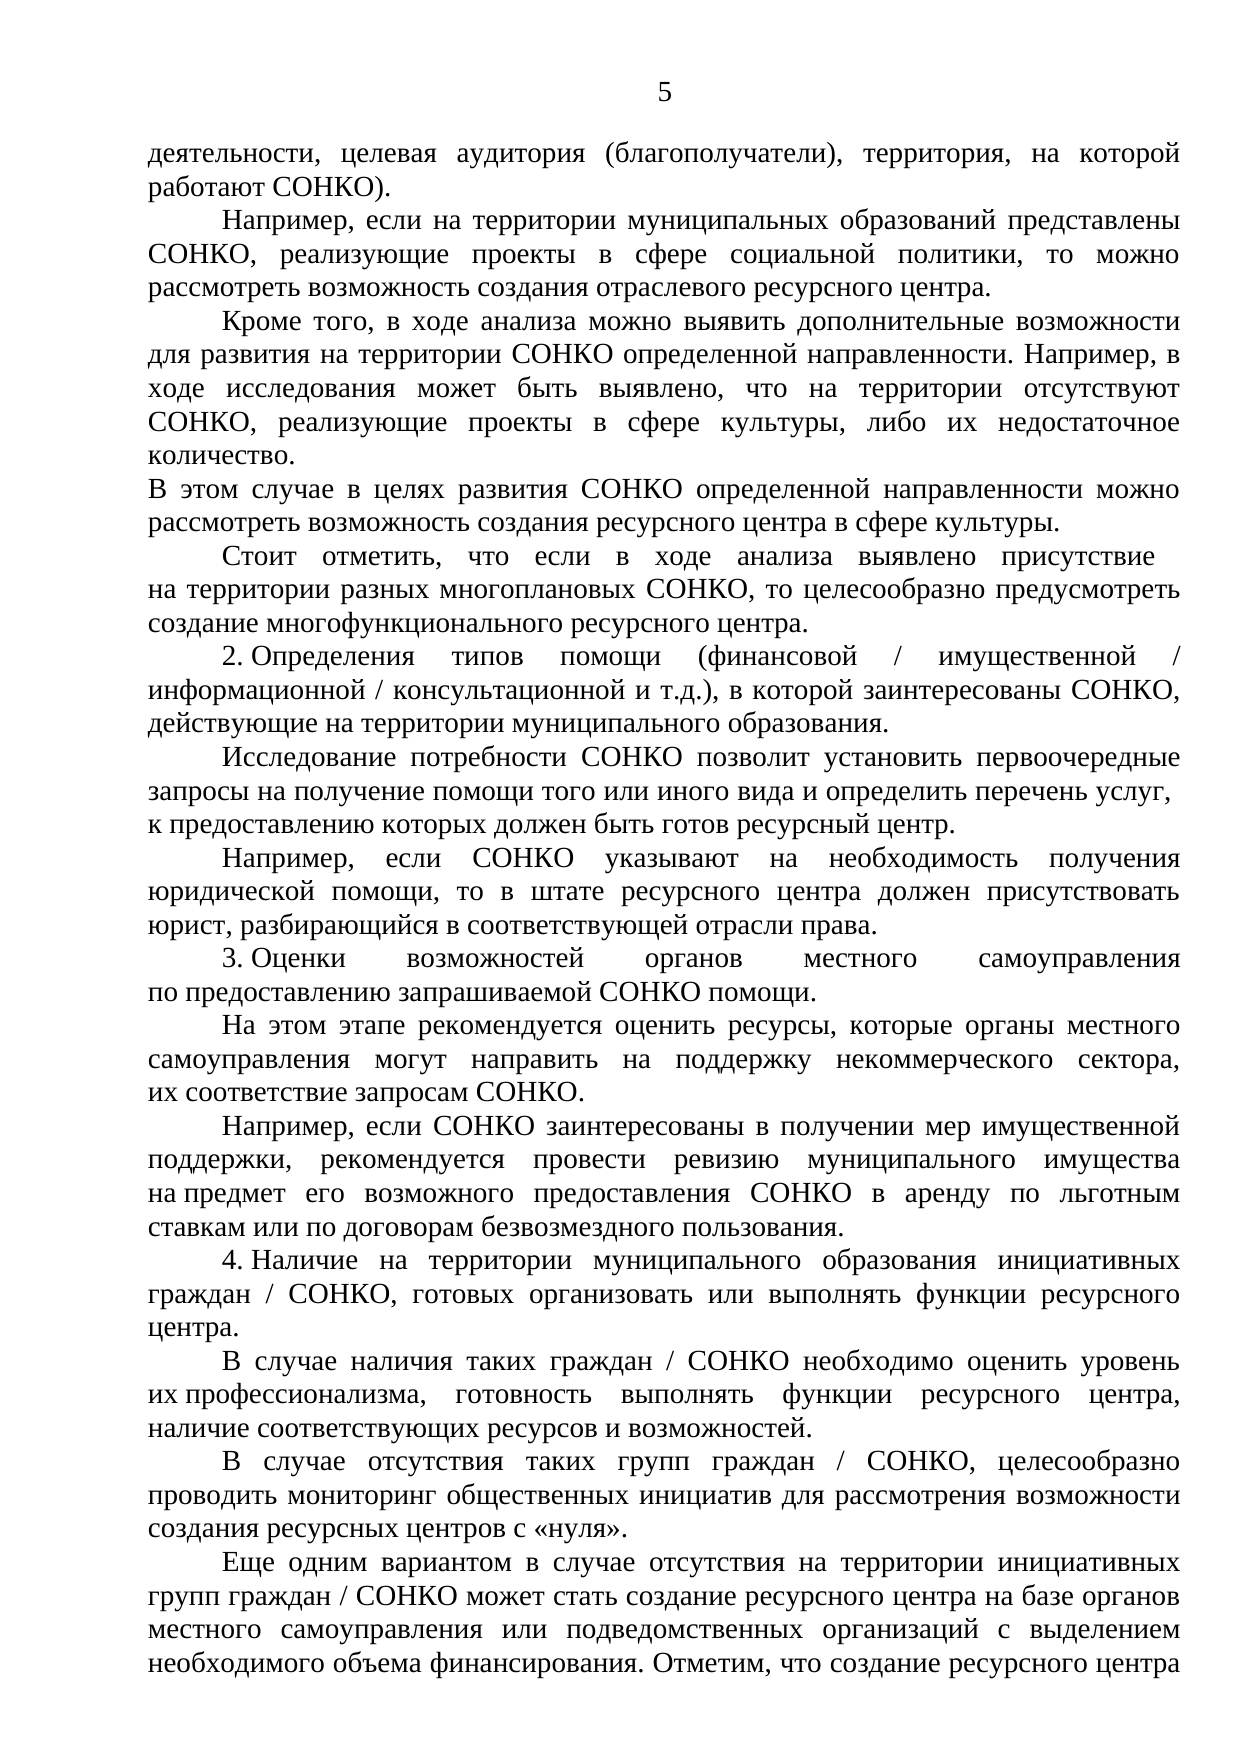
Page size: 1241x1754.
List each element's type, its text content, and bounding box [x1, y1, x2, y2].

text На этом этапе рекомендуется оценить ресурсы, которые органы местного самоуправления могут направить на поддержку некоммерческого сектора, их соответствие запросам СОНКО. [148, 1007, 1181, 1108]
text Исследование потребности СОНКО позволит установить первоочередные запросы на получение помощи того или иного вида и определить перечень услуг, к предоставлению которых должен быть готов ресурсный центр. [148, 739, 1181, 840]
text 2. Определения типов помощи (финансовой / имущественной / информационной / консультационной и т.д.), в которой заинтересованы СОНКО, действующие на территории муниципального образования. [148, 638, 1181, 739]
text Например, если СОНКО заинтересованы в получении мер имущественной поддержки, рекомендуется провести ревизию муниципального имущества на предмет его возможного предоставления СОНКО в аренду по льготным ставкам или по договорам безвозмездного пользования. [148, 1108, 1181, 1242]
text Например, если на территории муниципальных образований представлены СОНКО, реализующие проекты в сфере социальной политики, то можно рассмотреть возможность создания отраслевого ресурсного центра. [148, 202, 1181, 303]
text В случае наличия таких граждан / СОНКО необходимо оценить уровень их профессионализма, готовность выполнять функции ресурсного центра, наличие соответствующих ресурсов и возможностей. [148, 1343, 1181, 1443]
text Еще одним вариантом в случае отсутствия на территории инициативных групп граждан / СОНКО может стать создание ресурсного центра на базе органов местного самоуправления или подведомственных организаций с выделением необходимого объема финансирования. Отметим, что создание ресурсного центра [148, 1544, 1181, 1678]
text Стоит отметить, что если в ходе анализа выявлено присутствие на территории разных многоплановых СОНКО, то целесообразно предусмотреть создание многофункционального ресурсного центра. [148, 538, 1181, 638]
text Кроме того, в ходе анализа можно выявить дополнительные возможности для развития на территории СОНКО определенной направленности. Например, в ходе исследования может быть выявлено, что на территории отсутствуют СОНКО, реализующие проекты в сфере культуры, либо их недостаточное количество. В этом случае в целях развития СОНКО определенной направленности можно рассмотреть возможность создания ресурсного центра в сфере культуры. [148, 303, 1181, 538]
text 3. Оценки возможностей органов местного самоуправления по предоставлению запрашиваемой СОНКО помощи. [148, 940, 1181, 1007]
text Например, если СОНКО указывают на необходимость получения юридической помощи, то в штате ресурсного центра должен присутствовать юрист, разбирающийся в соответствующей отрасли права. [148, 840, 1181, 940]
text деятельности, целевая аудитория (благополучатели), территория, на которой работают СОНКО). [148, 135, 1181, 202]
text 4. Наличие на территории муниципального образования инициативных граждан / СОНКО, готовых организовать или выполнять функции ресурсного центра. [148, 1242, 1181, 1343]
text В случае отсутствия таких групп граждан / СОНКО, целесообразно проводить мониторинг общественных инициатив для рассмотрения возможности создания ресурсных центров с «нуля». [148, 1443, 1181, 1544]
